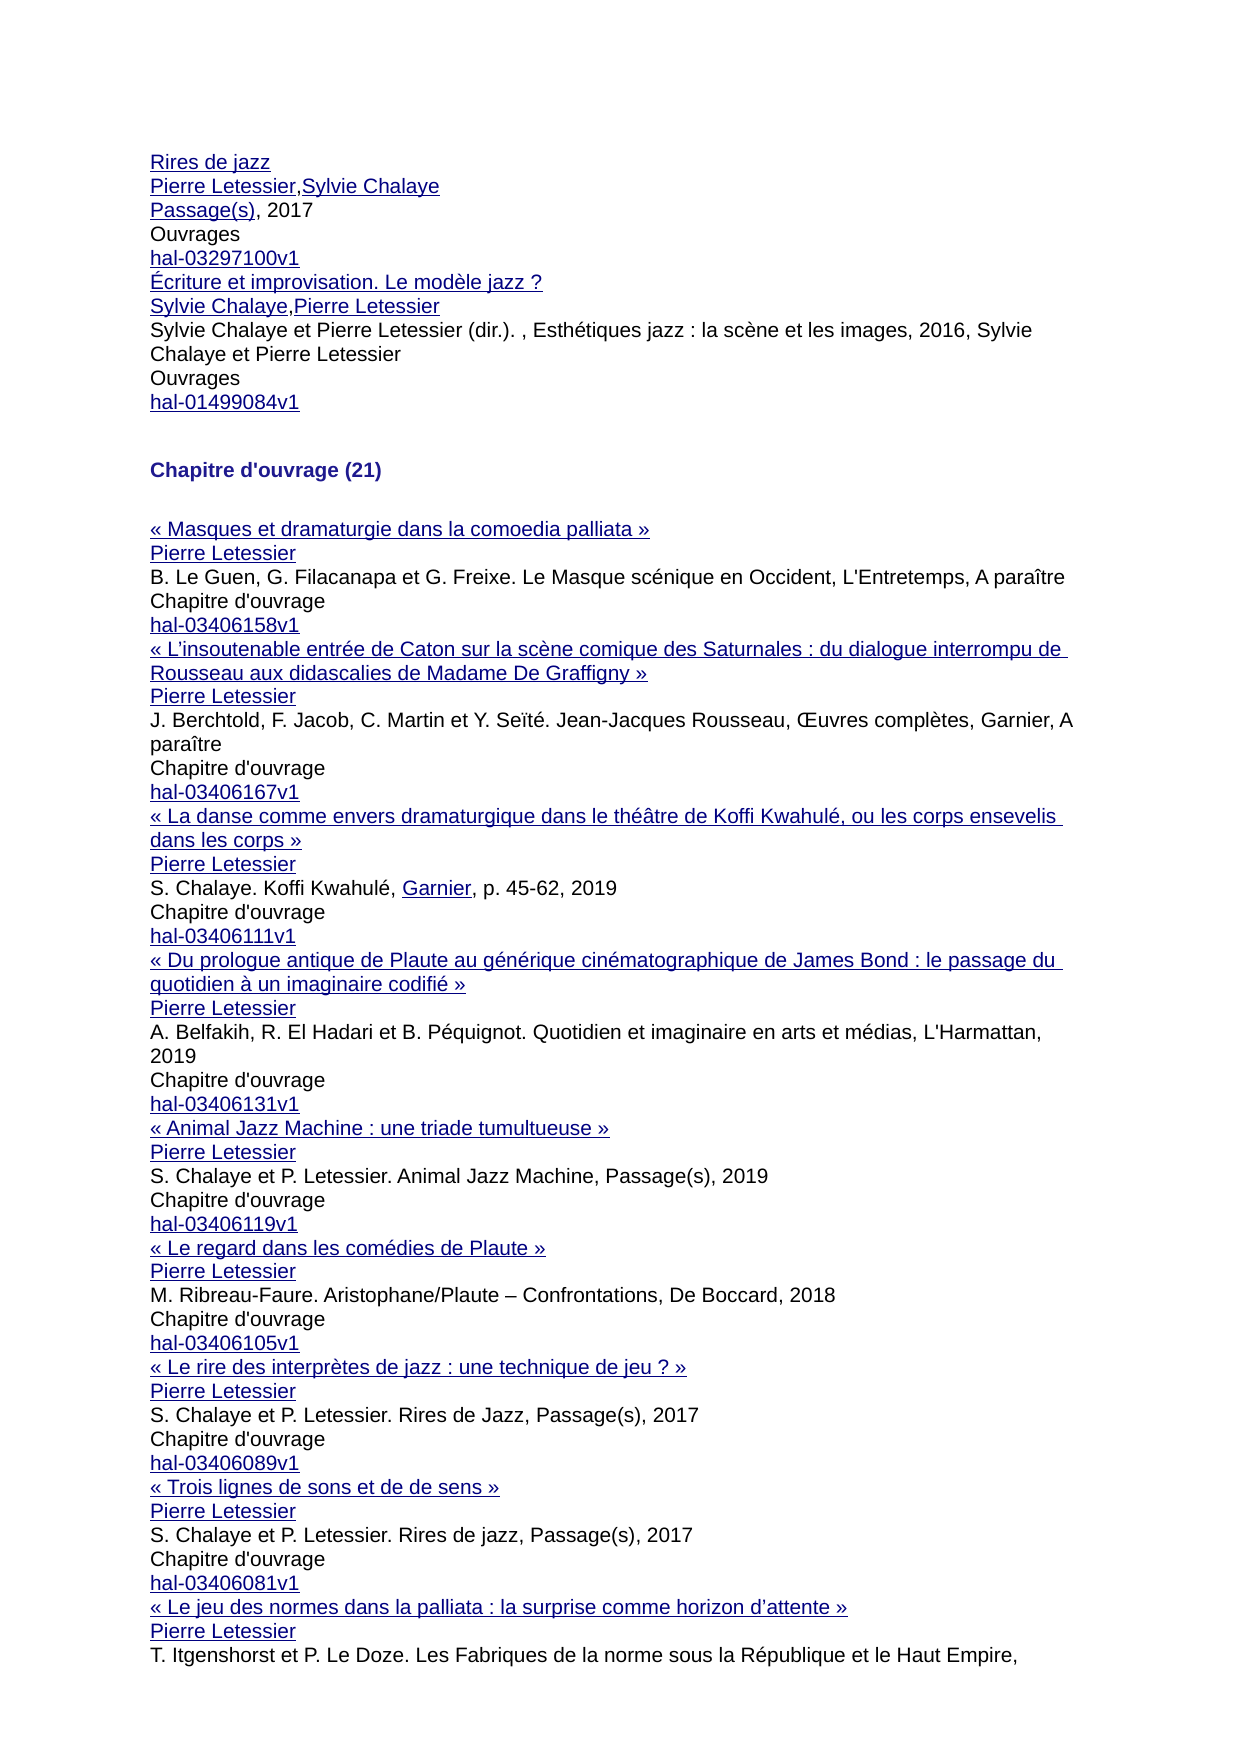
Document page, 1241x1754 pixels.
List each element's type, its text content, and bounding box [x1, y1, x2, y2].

table_cell Écriture et improvisation. Le modèle jazz ? Sylvie Chalaye,Pierre Letessier Sylvie Chalaye et Pierre Letessier (dir.). , Esthétiques jazz : la scène et les images, 2016, Sylvie Chalaye et Pierre Letessier Ouvrages hal-01499084v1 [150, 270, 1090, 413]
table_cell « Du prologue antique de Plaute au générique cinématographique de James Bond : le passage du quotidien à un imaginaire codifié » Pierre Letessier A. Belfakih, R. El Hadari et B. Péquignot. Quotidien et imaginaire en arts et médias, L'Harmattan, 2019 Chapitre d'ouvrage hal-03406131v1 [150, 948, 1090, 1116]
table_cell Rires de jazz Pierre Letessier,Sylvie Chalaye Passage(s), 2017 Ouvrages hal-03297100v1 [150, 150, 1090, 270]
table_cell « Trois lignes de sons et de de sens » Pierre Letessier S. Chalaye et P. Letessier. Rires de jazz, Passage(s), 2017 Chapitre d'ouvrage hal-03406081v1 [150, 1475, 1090, 1595]
table_cell « Le rire des interprètes de jazz : une technique de jeu ? » Pierre Letessier S. Chalaye et P. Letessier. Rires de Jazz, Passage(s), 2017 Chapitre d'ouvrage hal-03406089v1 [150, 1355, 1090, 1475]
table_cell « La danse comme envers dramaturgique dans le théâtre de Koffi Kwahulé, ou les corps ensevelis dans les corps » Pierre Letessier S. Chalaye. Koffi Kwahulé, Garnier, p. 45-62, 2019 Chapitre d'ouvrage hal-03406111v1 [150, 804, 1090, 948]
subtitle Chapitre d'ouvrage (21) [150, 458, 1090, 482]
table_cell « L’insoutenable entrée de Caton sur la scène comique des Saturnales : du dialogue interrompu de Rousseau aux didascalies de Madame De Graffigny » Pierre Letessier J. Berchtold, F. Jacob, C. Martin et Y. Seïté. Jean-Jacques Rousseau, Œuvres complètes, Garnier, A paraître Chapitre d'ouvrage hal-03406167v1 [150, 636, 1090, 804]
table_header « Masques et dramaturgie dans la comoedia palliata » Pierre Letessier B. Le Guen, G. Filacanapa et G. Freixe. Le Masque scénique en Occident, L'Entretemps, A paraître Chapitre d'ouvrage hal-03406158v1 [150, 517, 1090, 636]
table_cell « Animal Jazz Machine : une triade tumultueuse » Pierre Letessier S. Chalaye et P. Letessier. Animal Jazz Machine, Passage(s), 2019 Chapitre d'ouvrage hal-03406119v1 [150, 1116, 1090, 1235]
table_cell « Le jeu des normes dans la palliata : la surprise comme horizon d’attente » Pierre Letessier T. Itgenshorst et P. Le Doze. Les Fabriques de la norme sous la République et le Haut Empire, [150, 1595, 1090, 1667]
table_cell « Le regard dans les comédies de Plaute » Pierre Letessier M. Ribreau-Faure. Aristophane/Plaute – Confrontations, De Boccard, 2018 Chapitre d'ouvrage hal-03406105v1 [150, 1235, 1090, 1355]
